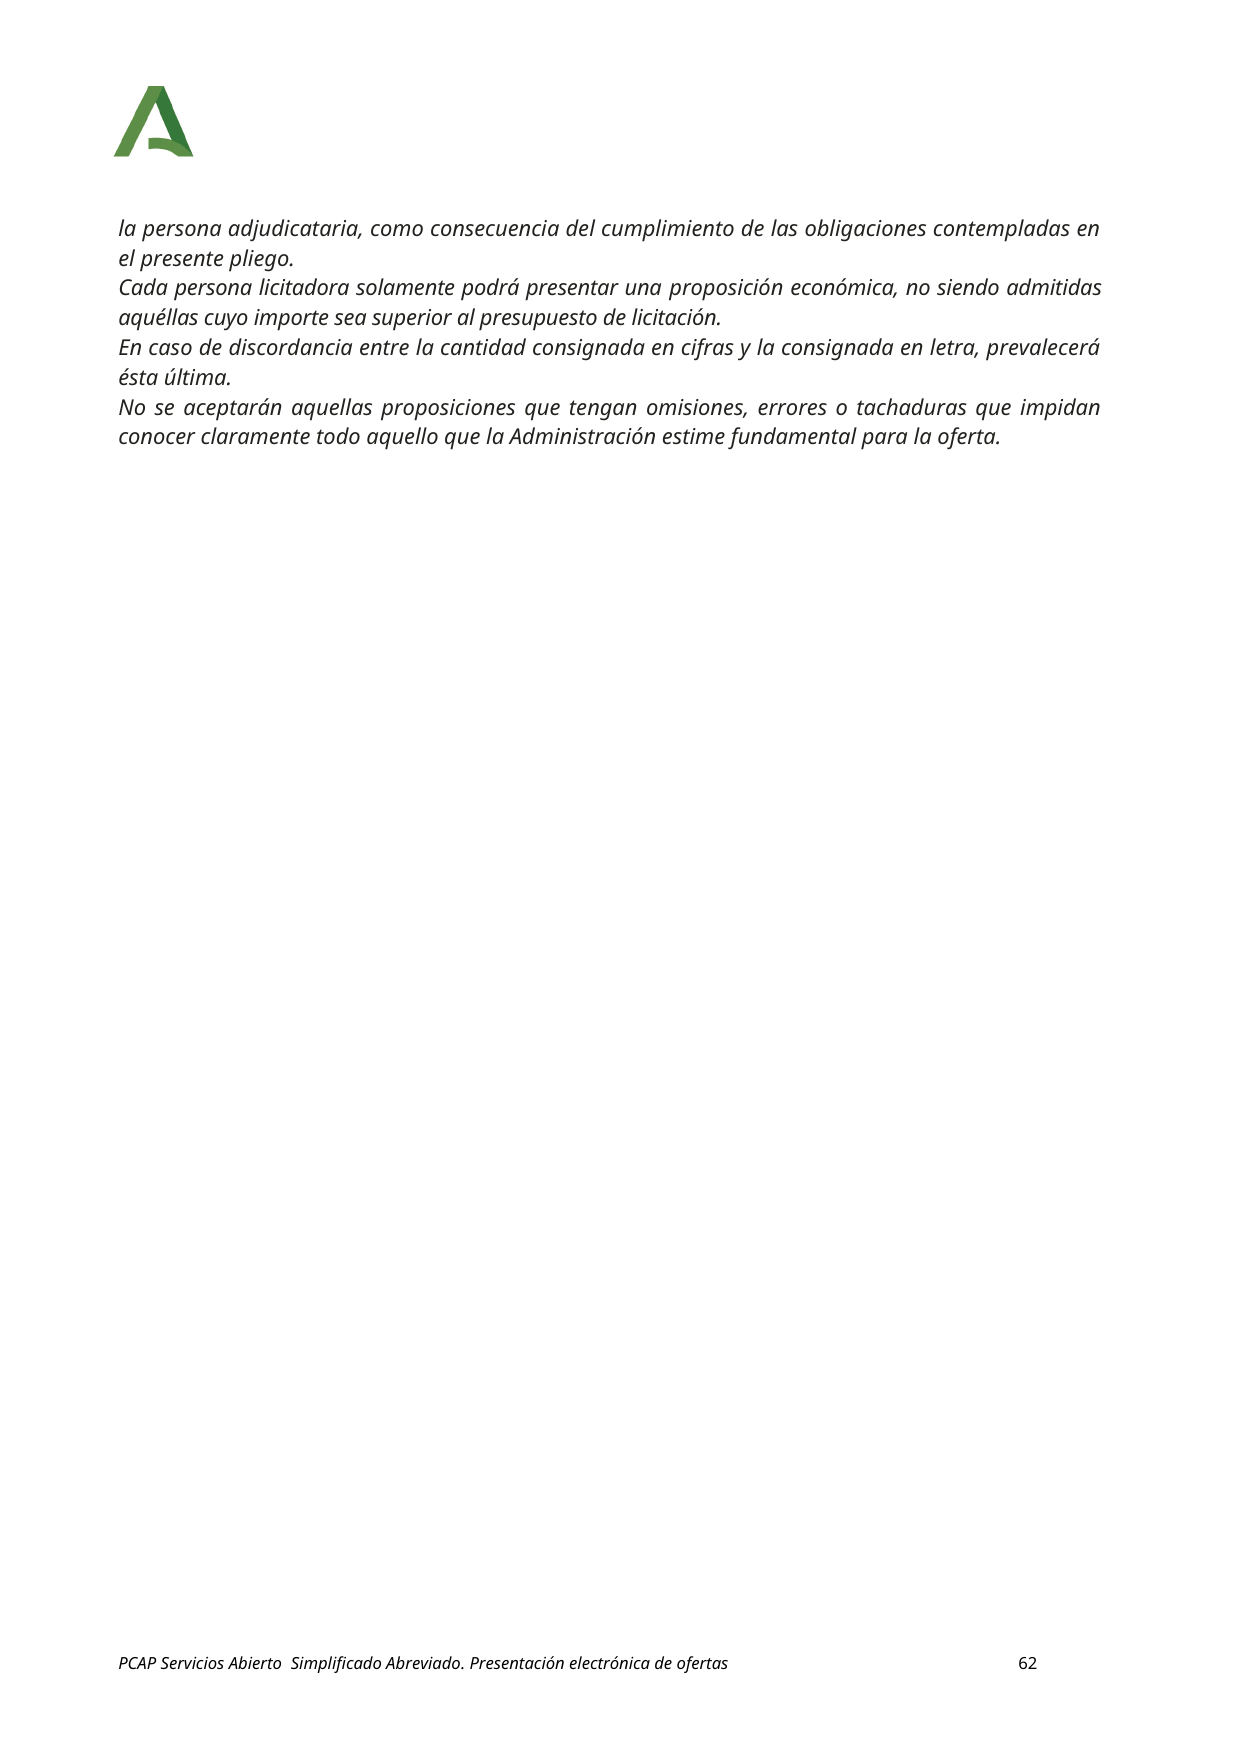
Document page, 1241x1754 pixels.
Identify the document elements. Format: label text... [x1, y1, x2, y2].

text la persona adjudicataria, como consecuencia del cumplimiento de las obligaciones contempladas en el presente pliego. [118, 213, 1104, 272]
text Cada persona licitadora solamente podrá presentar una proposición económica, no siendo admitidas aquéllas cuyo importe sea superior al presupuesto de licitación. [118, 272, 1104, 332]
text En caso de discordancia entre la cantidad consignada en cifras y la consignada en letra, prevalecerá ésta última. [118, 332, 1104, 391]
text No se aceptarán aquellas proposiciones que tengan omisiones, errores o tachaduras que impidan conocer claramente todo aquello que la Administración estime fundamental para la oferta. [118, 391, 1104, 451]
picture [109, 81, 198, 161]
